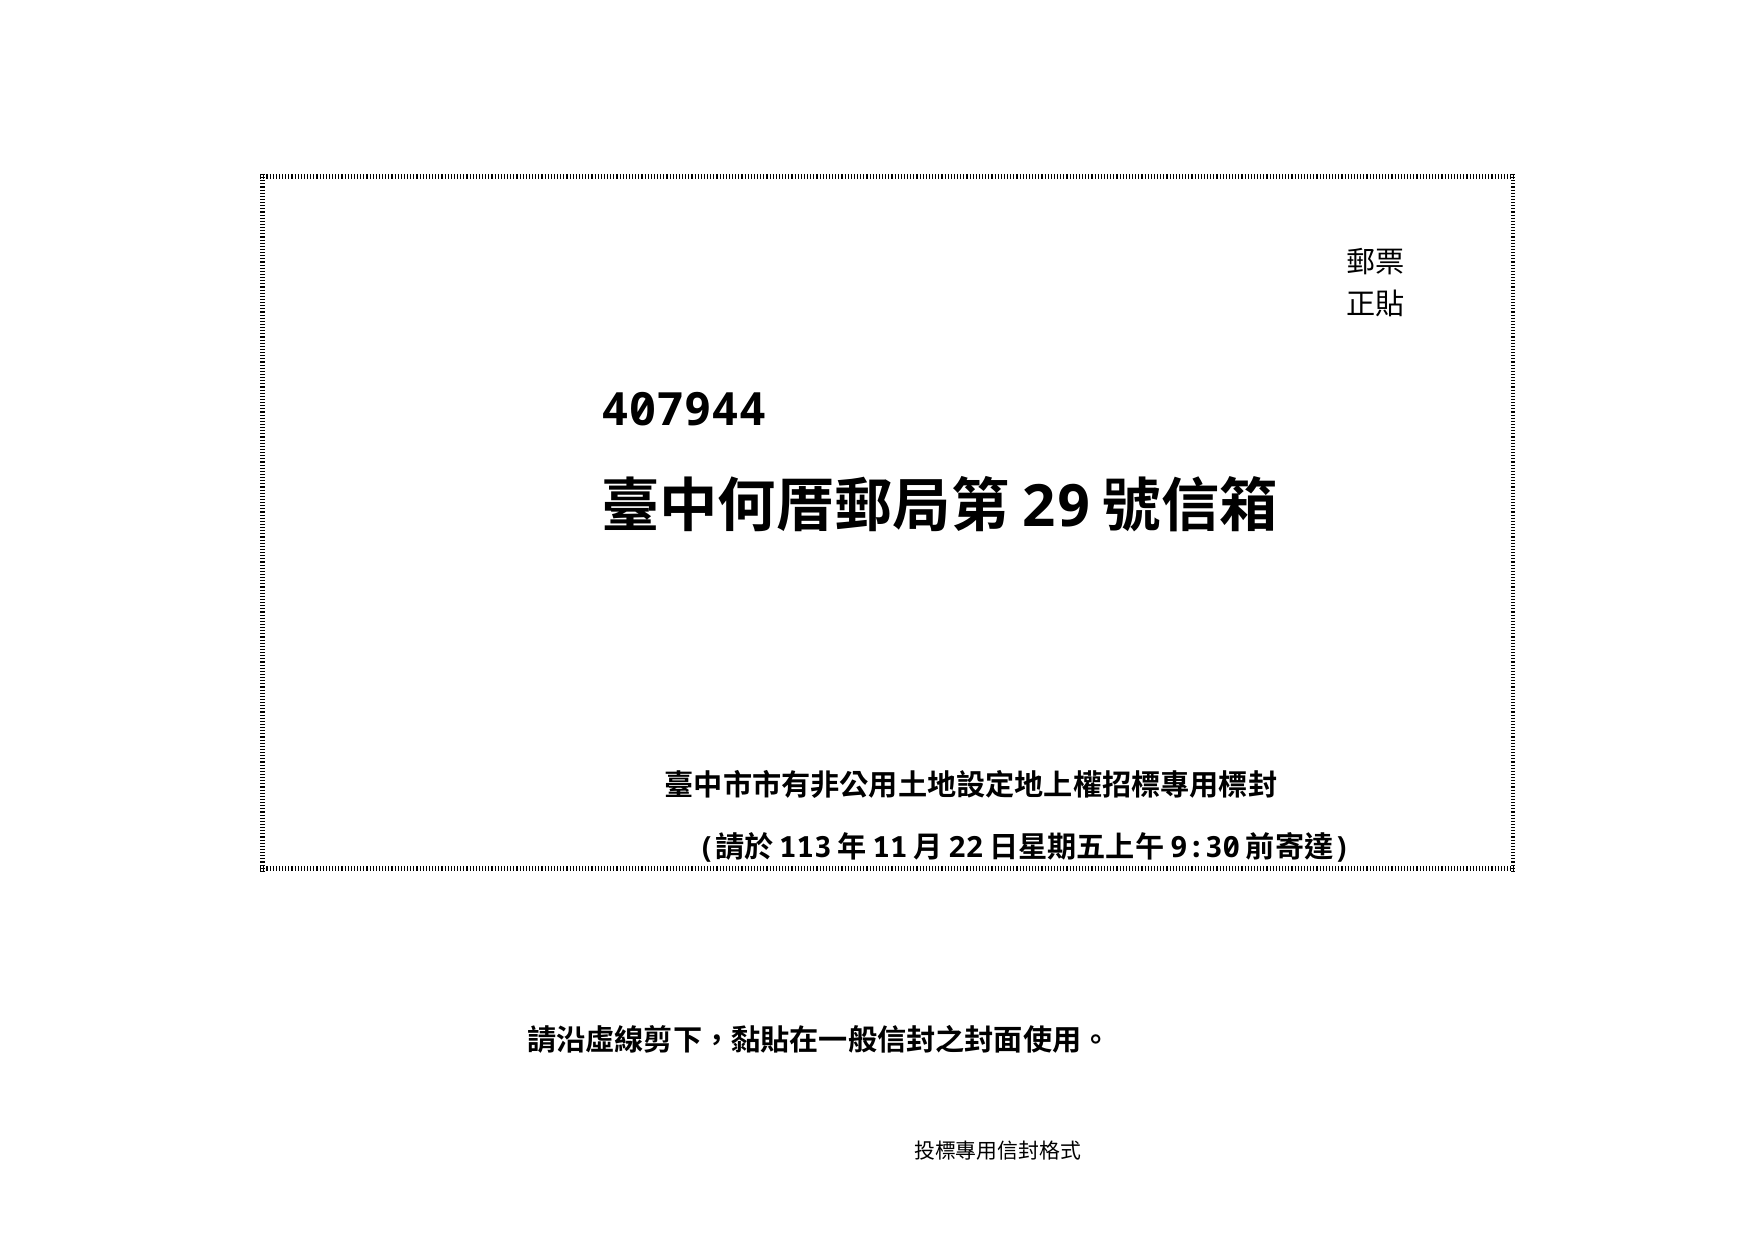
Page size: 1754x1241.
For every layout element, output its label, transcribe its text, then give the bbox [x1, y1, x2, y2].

table_header 407944 臺中何厝郵局第29號信箱 臺中市市有非公用土地設定地上權招標專用標封 (請於113年11月22日星期五上午9:30前寄達) [263, 174, 1513, 866]
text 請沿虛線剪下，黏貼在一般信封之封面使用。 [527, 996, 1680, 1058]
